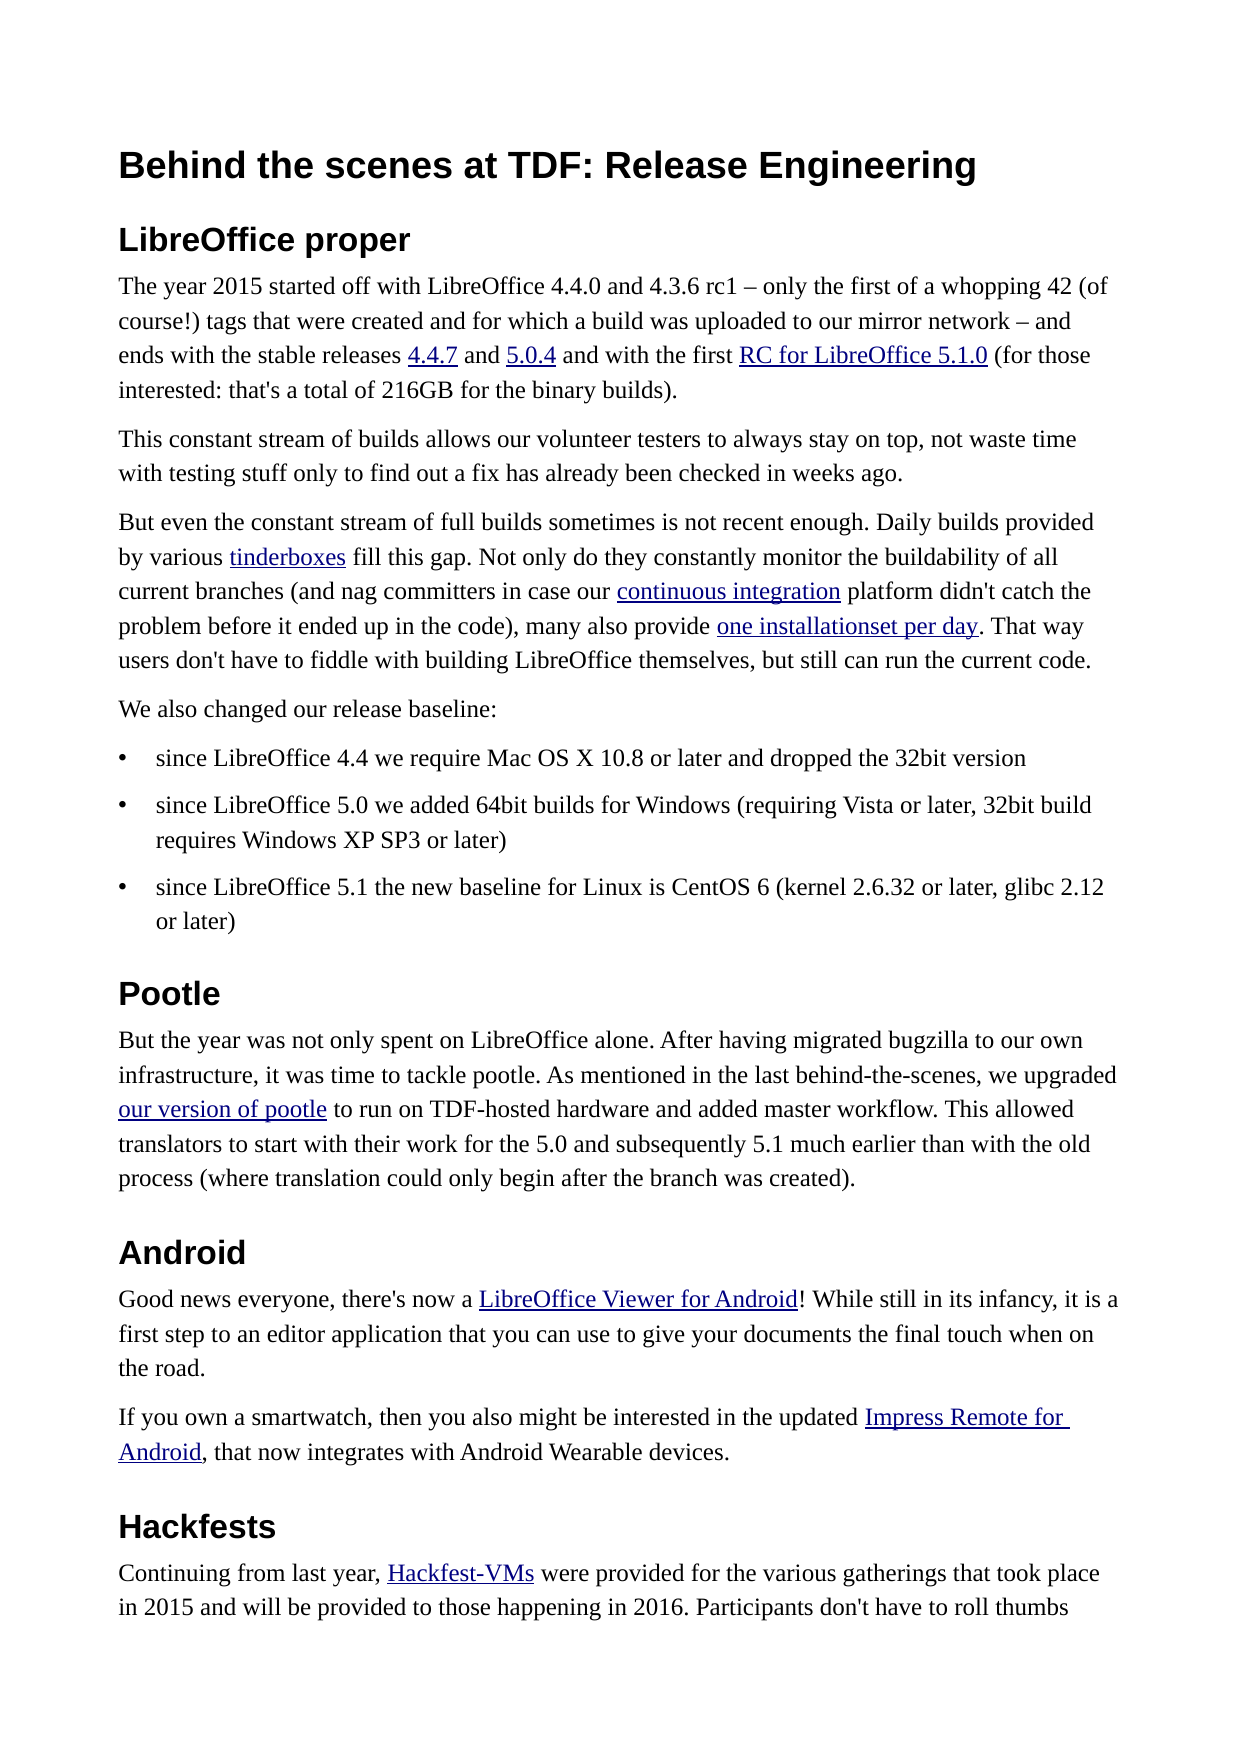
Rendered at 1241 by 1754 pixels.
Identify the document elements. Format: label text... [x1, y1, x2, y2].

list • since LibreOffice 5.0 we added 64bit builds for Windows (requiring Vista or later, 32bit build requires Windows XP SP3 or later) [118, 790, 1122, 853]
text But even the constant stream of full builds sometimes is not recent enough. Daily builds provided by various tinderboxes fill this gap. Not only do they constantly monitor the buildability of all current branches (and nag committers in case our continuous integration platform didn't catch the problem before it ended up in the code), many also provide one installationset per day. That way users don't have to fiddle with building LibreOffice themselves, but still can run the current code. [118, 507, 1122, 674]
subtitle Pootle [118, 974, 1122, 1013]
subtitle LibreOffice proper [118, 220, 1122, 259]
text This constant stream of builds allows our volunteer testers to always stay on top, not waste time with testing stuff only to find out a fix has already been checked in weeks ago. [118, 424, 1122, 487]
text But the year was not only spent on LibreOffice alone. After having migrated bugzilla to our own infrastructure, it was time to tackle pootle. As mentioned in the last behind-the-scenes, we upgraded our version of pootle to run on TDF-hosted hardware and added master workflow. This allowed translators to start with their work for the 5.0 and subsequently 5.1 much earlier than with the old process (where translation could only begin after the branch was created). [118, 1025, 1122, 1192]
text Continuing from last year, Hackfest-VMs were provided for the various gatherings that took place in 2015 and will be provided to those happening in 2016. Participants don't have to roll thumbs [118, 1558, 1122, 1621]
text If you own a smartwatch, then you also might be interested in the updated Impress Remote for Android, that now integrates with Android Wearable devices. [118, 1402, 1122, 1465]
list • since LibreOffice 4.4 we require Mac OS X 10.8 or later and dropped the 32bit version [118, 743, 1122, 772]
subtitle Android [118, 1233, 1122, 1272]
subtitle Hackfests [118, 1507, 1122, 1545]
list • since LibreOffice 5.1 the new baseline for Linux is CentOS 6 (kernel 2.6.32 or later, glibc 2.12 or later) [118, 872, 1122, 935]
subtitle Behind the scenes at TDF: Release Engineering [118, 143, 1122, 187]
text Good news everyone, there's now a LibreOffice Viewer for Android! While still in its infancy, it is a first step to an editor application that you can use to give your documents the final touch when on the road. [118, 1284, 1122, 1382]
text We also changed our release baseline: [118, 694, 1122, 723]
text The year 2015 started off with LibreOffice 4.4.0 and 4.3.6 rc1 – only the first of a whopping 42 (of course!) tags that were created and for which a build was uploaded to our mirror network – and ends with the stable releases 4.4.7 and 5.0.4 and with the first RC for LibreOffice 5.1.0 (for those interested: that's a total of 216GB for the binary builds). [118, 271, 1122, 403]
